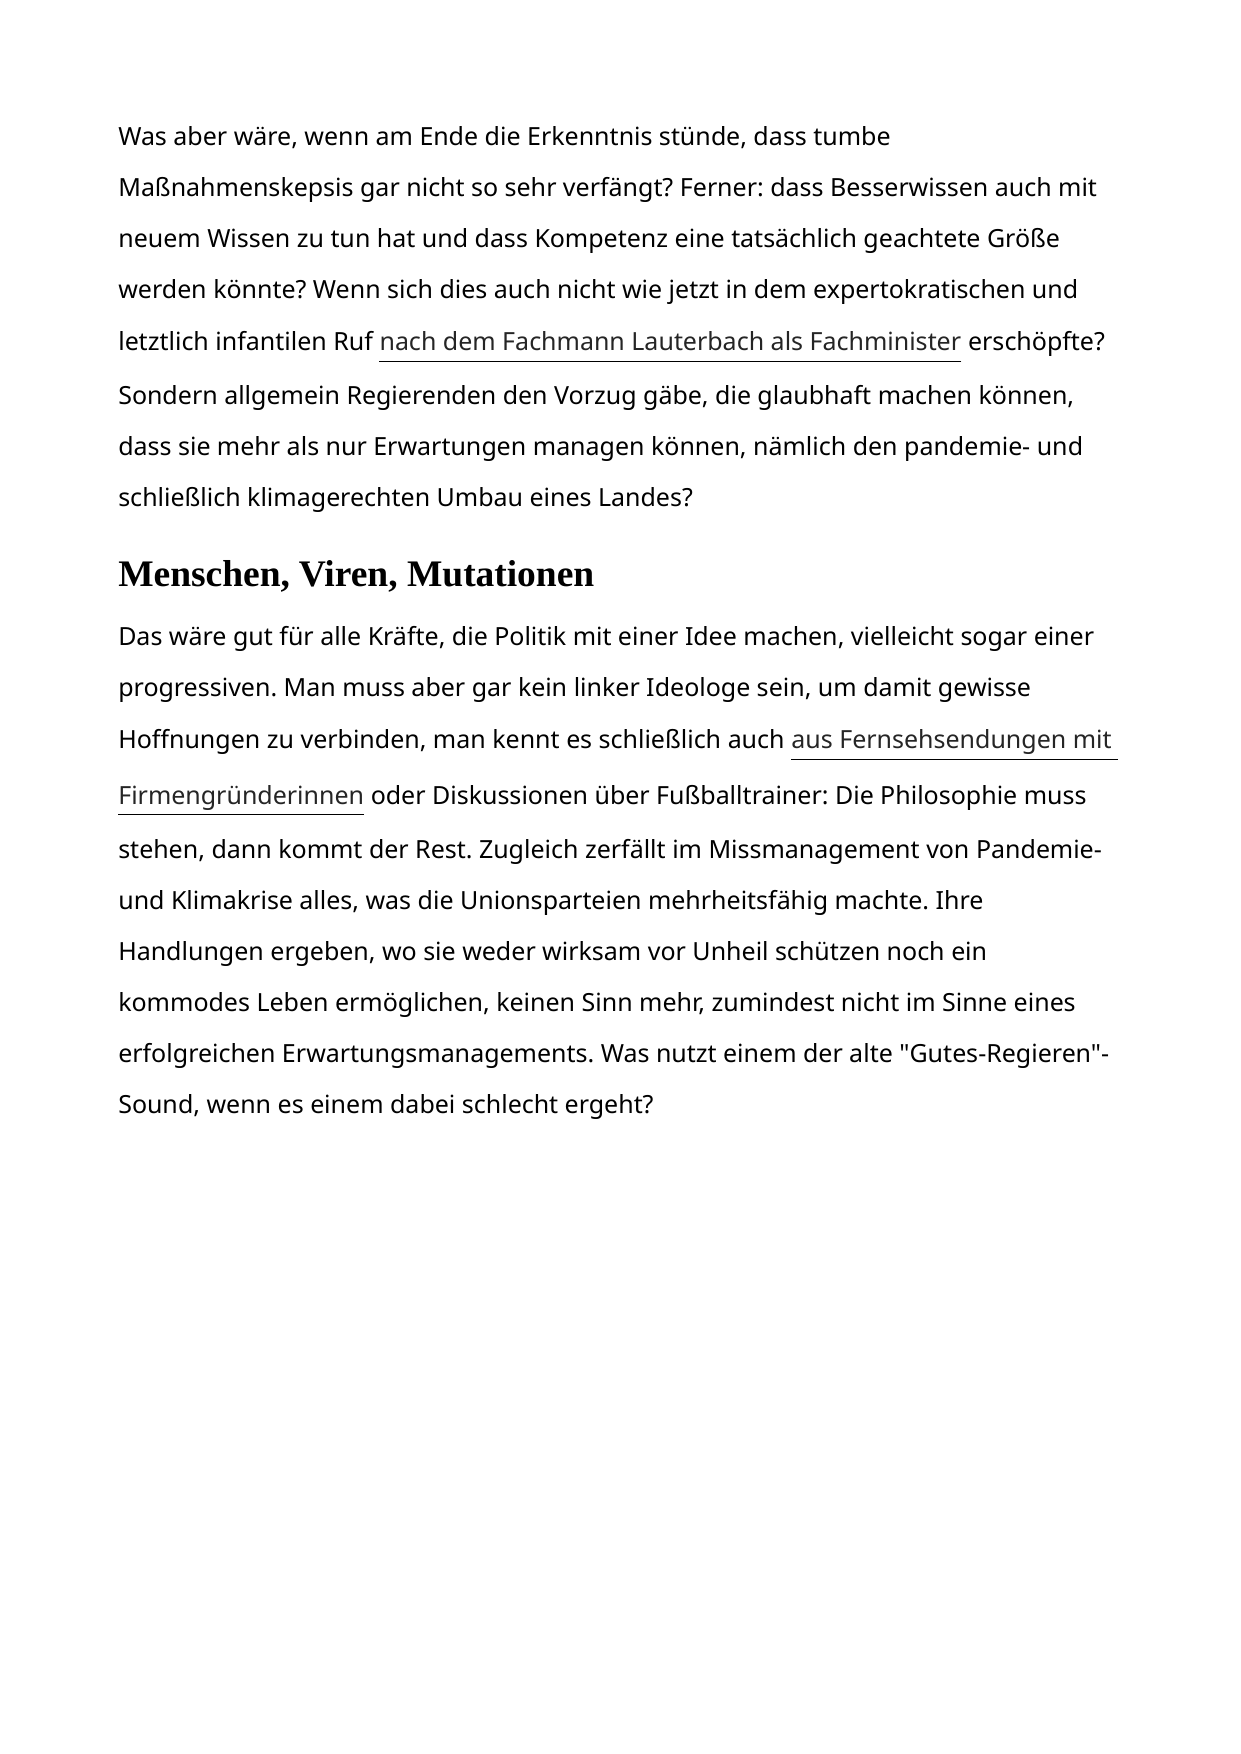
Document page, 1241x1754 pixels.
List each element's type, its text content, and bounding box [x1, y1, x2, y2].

text Was aber wäre, wenn am Ende die Erkenntnis stünde, dass tumbe Maßnahmenskepsis gar nicht so sehr verfängt? Ferner: dass Besserwissen auch mit neuem Wissen zu tun hat und dass Kompetenz eine tatsächlich geachtete Größe werden könnte? Wenn sich dies auch nicht wie jetzt in dem expertokratischen und letztlich infantilen Ruf nach dem Fachmann Lauterbach als Fachminister erschöpfte? Sondern allgemein Regierenden den Vorzug gäbe, die glaubhaft machen können, dass sie mehr als nur Erwartungen managen können, nämlich den pandemie- und schließlich klimagerechten Umbau eines Landes? [118, 118, 1122, 514]
text Das wäre gut für alle Kräfte, die Politik mit einer Idee machen, vielleicht sogar einer progressiven. Man muss aber gar kein linker Ideologe sein, um damit gewisse Hoffnungen zu verbinden, man kennt es schließlich auch aus Fernsehsendungen mit Firmengründerinnen oder Diskussionen über Fußballtrainer: Die Philosophie muss stehen, dann kommt der Rest. Zugleich zerfällt im Missmanagement von Pandemie- und Klimakrise alles, was die Unionsparteien mehrheitsfähig machte. Ihre Handlungen ergeben, wo sie weder wirksam vor Unheil schützen noch ein kommodes Leben ermöglichen, keinen Sinn mehr, zumindest nicht im Sinne eines erfolgreichen Erwartungsmanagements. Was nutzt einem der alte "Gutes-Regieren"-Sound, wenn es einem dabei schlecht ergeht? [118, 618, 1122, 1121]
subtitle Menschen, Viren, Mutationen [118, 552, 1122, 595]
